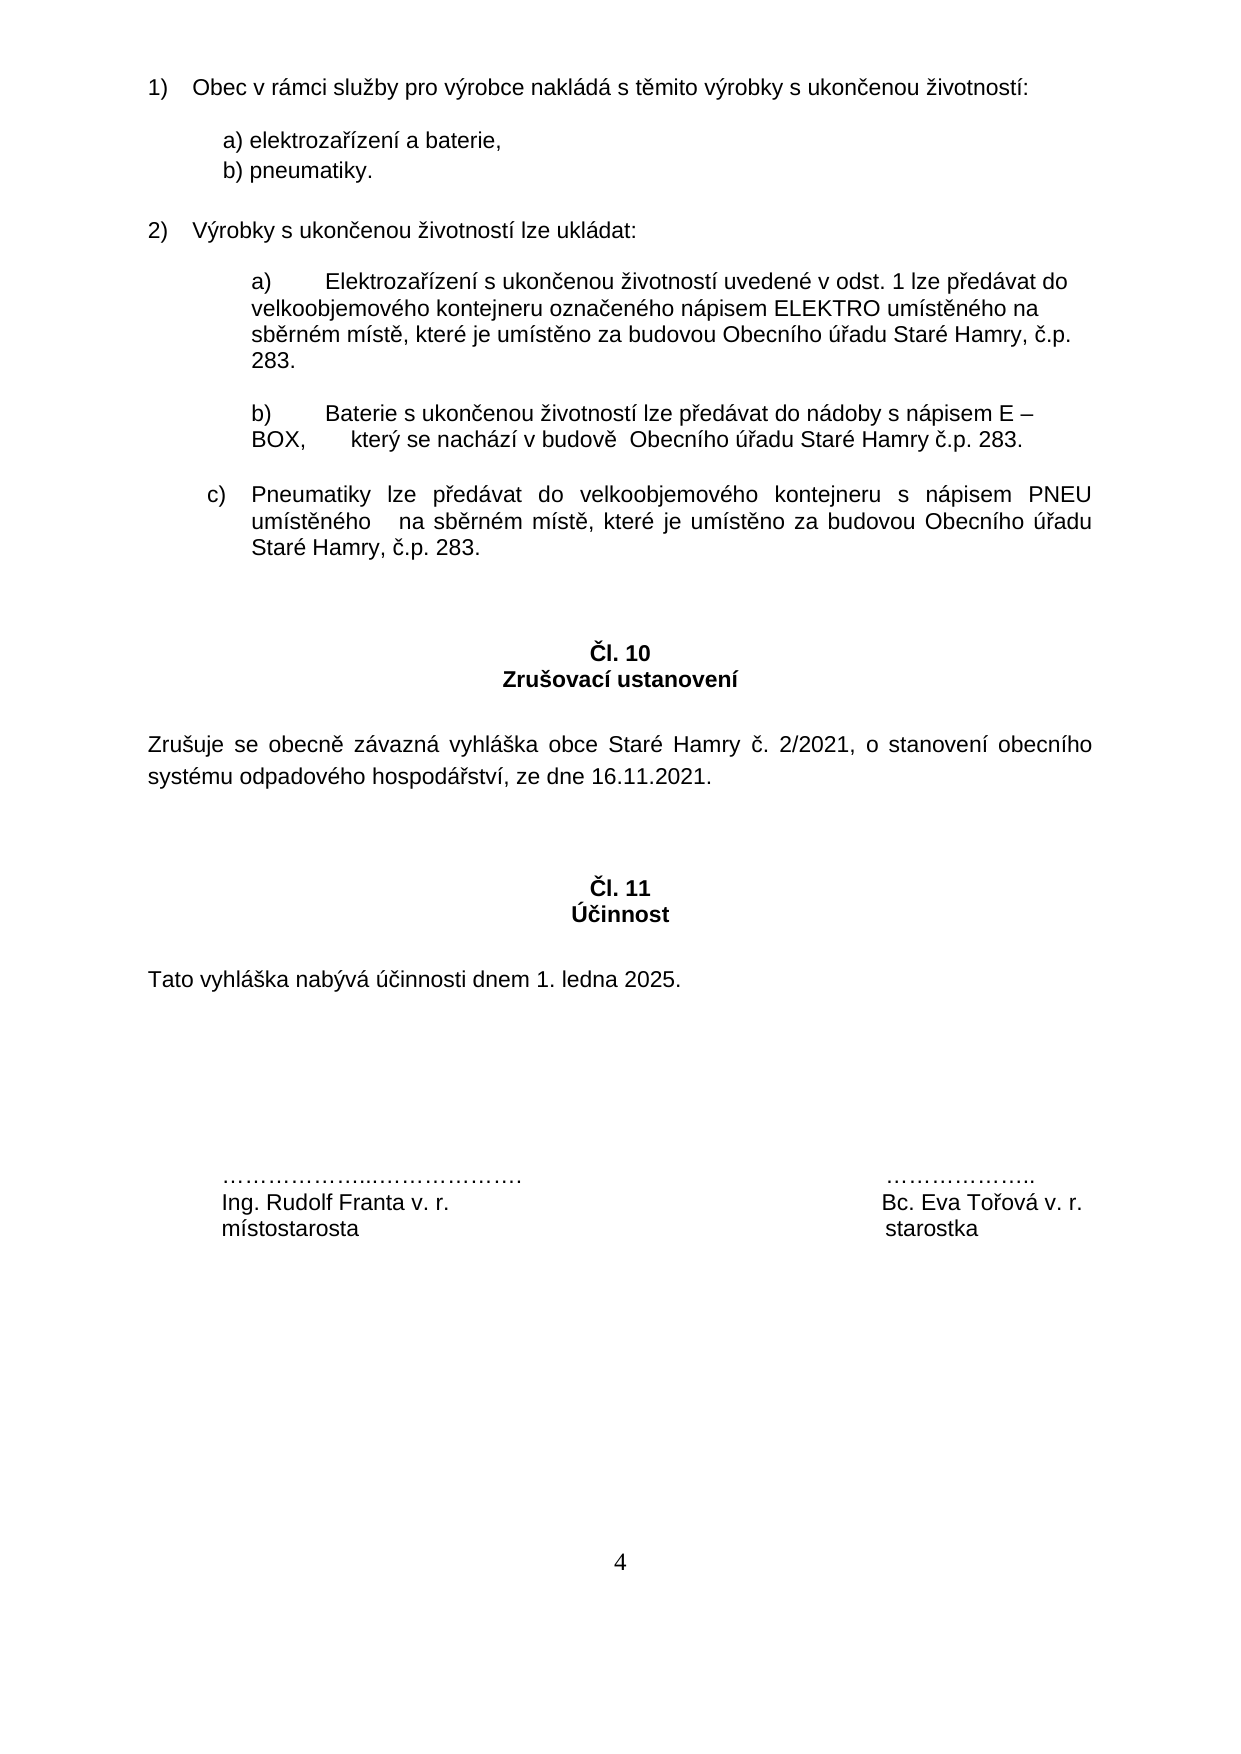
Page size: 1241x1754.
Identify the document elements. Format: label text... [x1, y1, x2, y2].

list Obec v rámci služby pro výrobce nakládá s těmito výrobky s ukončenou životností: [148, 74, 1092, 100]
text ………………...………………. ……………….. [221, 1162, 1092, 1188]
text Zrušovací ustanovení [148, 666, 1092, 692]
text Zrušuje se obecně závazná vyhláška obce Staré Hamry č. 2/2021, o stanovení obecního systému odpadového hospodářství, ze dne 16.11.2021. [148, 731, 1092, 789]
text Čl. 11 [148, 874, 1092, 901]
text Tato vyhláška nabývá účinnosti dnem 1. ledna 2025. [148, 966, 1092, 992]
list Pneumatiky lze předávat do velkoobjemového kontejneru s nápisem PNEU umístěného na sběrném místě, které je umístěno za budovou Obecního úřadu Staré Hamry, č.p. 283. [207, 481, 1092, 561]
list Elektrozařízení s ukončenou životností uvedené v odst. 1 lze předávat do velkoobjemového kontejneru označeného nápisem ELEKTRO umístěného na sběrném místě, které je umístěno za budovou Obecního úřadu Staré Hamry, č.p. 283. [251, 268, 1092, 374]
text místostarosta starostka [221, 1215, 1092, 1241]
text b) pneumatiky. [223, 157, 1092, 183]
text a) elektrozařízení a baterie, [223, 127, 1092, 153]
text Účinnost [148, 901, 1092, 927]
list Výrobky s ukončenou životností lze ukládat: [148, 217, 1092, 243]
list Baterie s ukončenou životností lze předávat do nádoby s nápisem E – BOX, který se nachází v budově Obecního úřadu Staré Hamry č.p. 283. [251, 400, 1092, 453]
text Ing. Rudolf Franta v. r. Bc. Eva Tořová v. r. [148, 1188, 1092, 1215]
text Čl. 10 [148, 639, 1092, 666]
